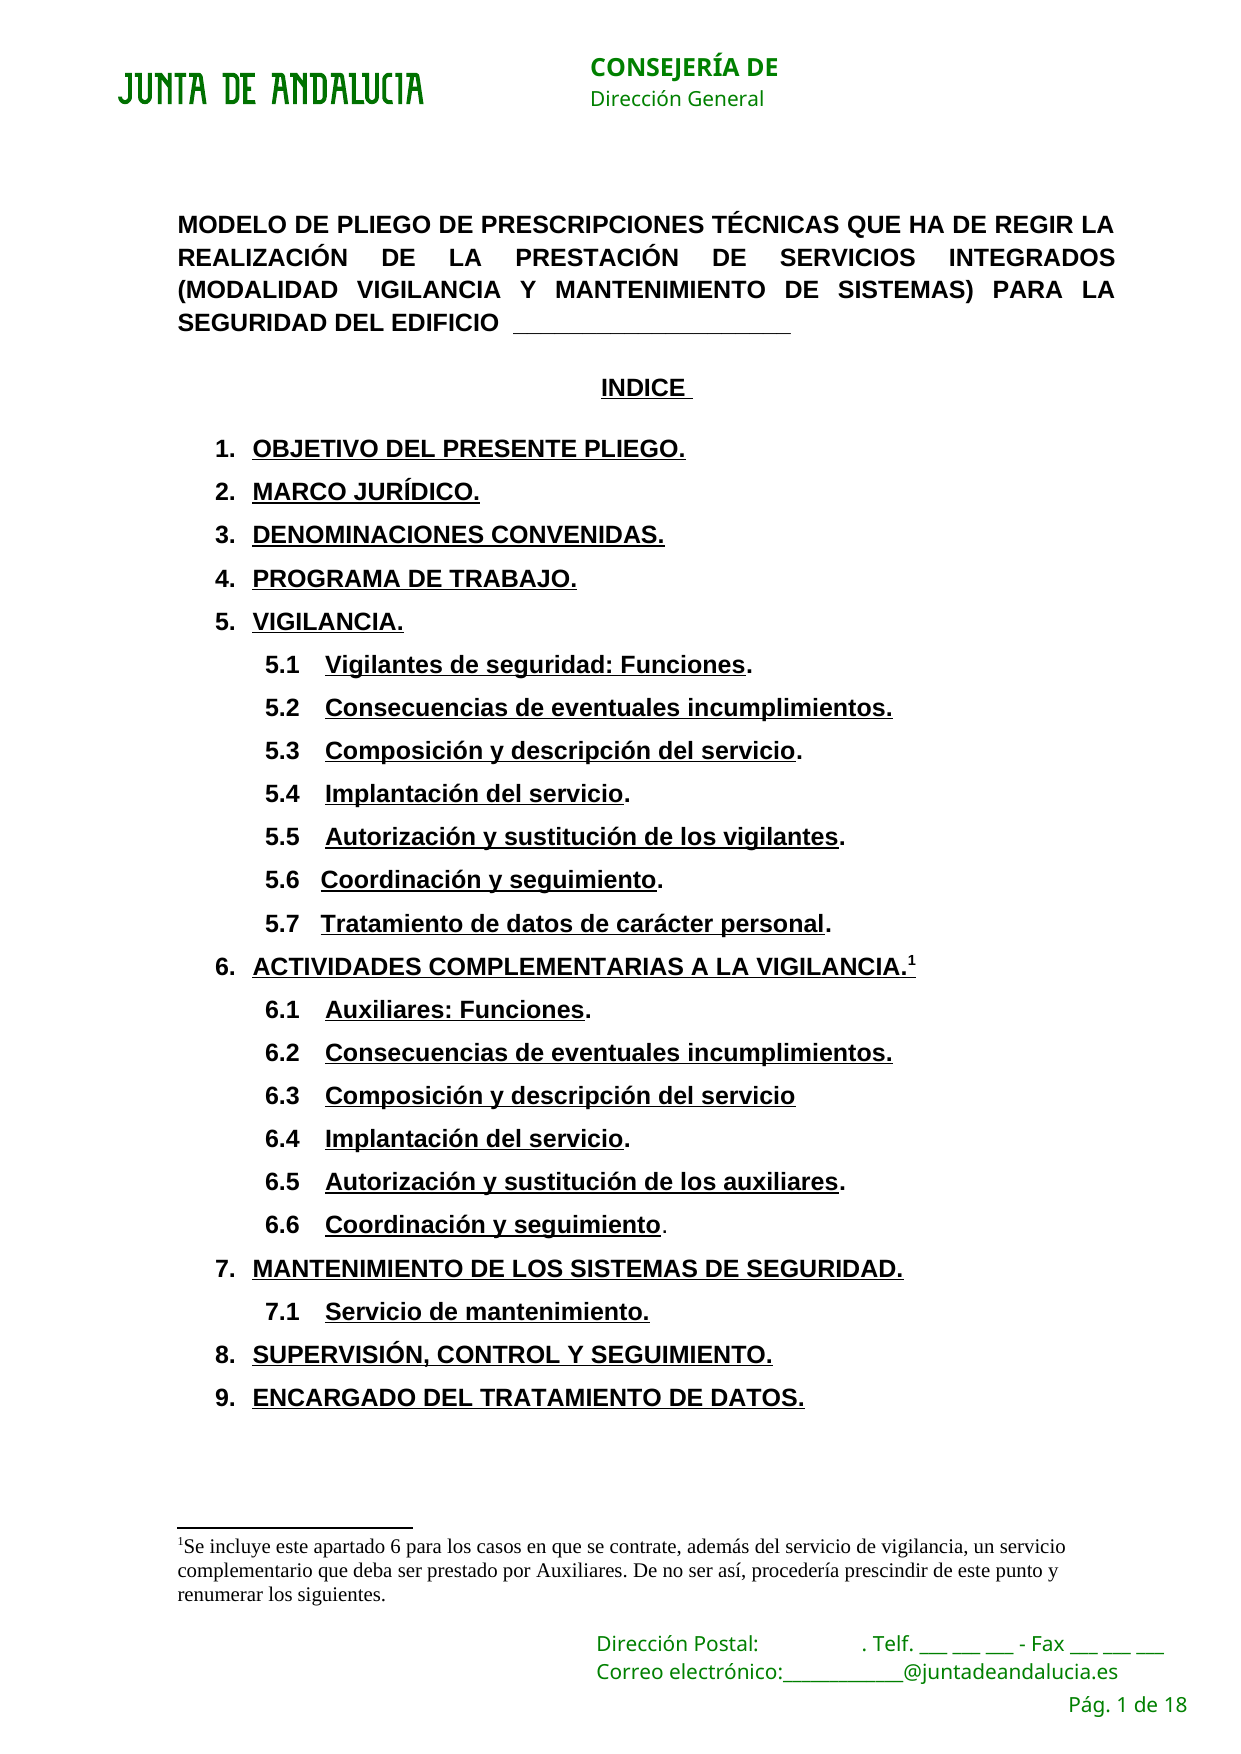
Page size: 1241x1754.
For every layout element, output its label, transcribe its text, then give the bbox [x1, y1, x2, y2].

text MODELO DE PLIEGO DE PRESCRIPCIONES TÉCNICAS QUE HA DE REGIR LA REALIZACIÓN DE LA PRESTACIÓN DE SERVICIOS INTEGRADOS (MODALIDAD VIGILANCIA Y MANTENIMIENTO DE SISTEMAS) PARA LA SEGURIDAD DEL EDIFICIO ____________________ [177, 207, 1116, 337]
list Se incluye este apartado 6 para los casos en que se contrate, además del servicio de vigilancia, un servicio complementario que deba ser prestado por Auxiliares. De no ser así, procedería prescindir de este punto y renumerar los siguientes. [177, 1534, 1116, 1606]
text 6.6 Coordinación y seguimiento. [265, 1211, 1116, 1239]
list DENOMINACIONES CONVENIDAS. [215, 521, 1116, 549]
text 6.4 Implantación del servicio. [265, 1124, 1116, 1153]
text 5.6 Coordinación y seguimiento. [265, 866, 1116, 894]
text 6.3 Composición y descripción del servicio [265, 1081, 1116, 1110]
list OBJETIVO DEL PRESENTE PLIEGO. [215, 434, 1116, 463]
text 6.5 Autorización y sustitución de los auxiliares. [265, 1167, 1116, 1196]
text 5.4 Implantación del servicio. [265, 779, 1116, 808]
text 6.2 Consecuencias de eventuales incumplimientos. [265, 1038, 1116, 1067]
list ENCARGADO DEL TRATAMIENTO DE DATOS. [215, 1383, 1116, 1412]
text INDICE [177, 369, 1116, 402]
text 5.3 Composición y descripción del servicio. [265, 736, 1116, 765]
text 5.2 Consecuencias de eventuales incumplimientos. [265, 693, 1116, 722]
text 5.7 Tratamiento de datos de carácter personal. [265, 909, 1116, 937]
list ACTIVIDADES COMPLEMENTARIAS A LA VIGILANCIA. [215, 952, 1116, 981]
list MARCO JURÍDICO. [215, 477, 1116, 506]
list SUPERVISIÓN, CONTROL Y SEGUIMIENTO. [215, 1340, 1116, 1369]
text 5.5 Autorización y sustitución de los vigilantes. [265, 822, 1116, 851]
list Servicio de mantenimiento. [177, 1297, 1116, 1326]
list PROGRAMA DE TRABAJO. [215, 564, 1116, 592]
text 6.1 Auxiliares: Funciones. [265, 995, 1116, 1024]
text 5.1 Vigilantes de seguridad: Funciones. [265, 650, 1116, 679]
list VIGILANCIA. [215, 607, 1116, 636]
list MANTENIMIENTO DE LOS SISTEMAS DE SEGURIDAD. [215, 1254, 1116, 1282]
